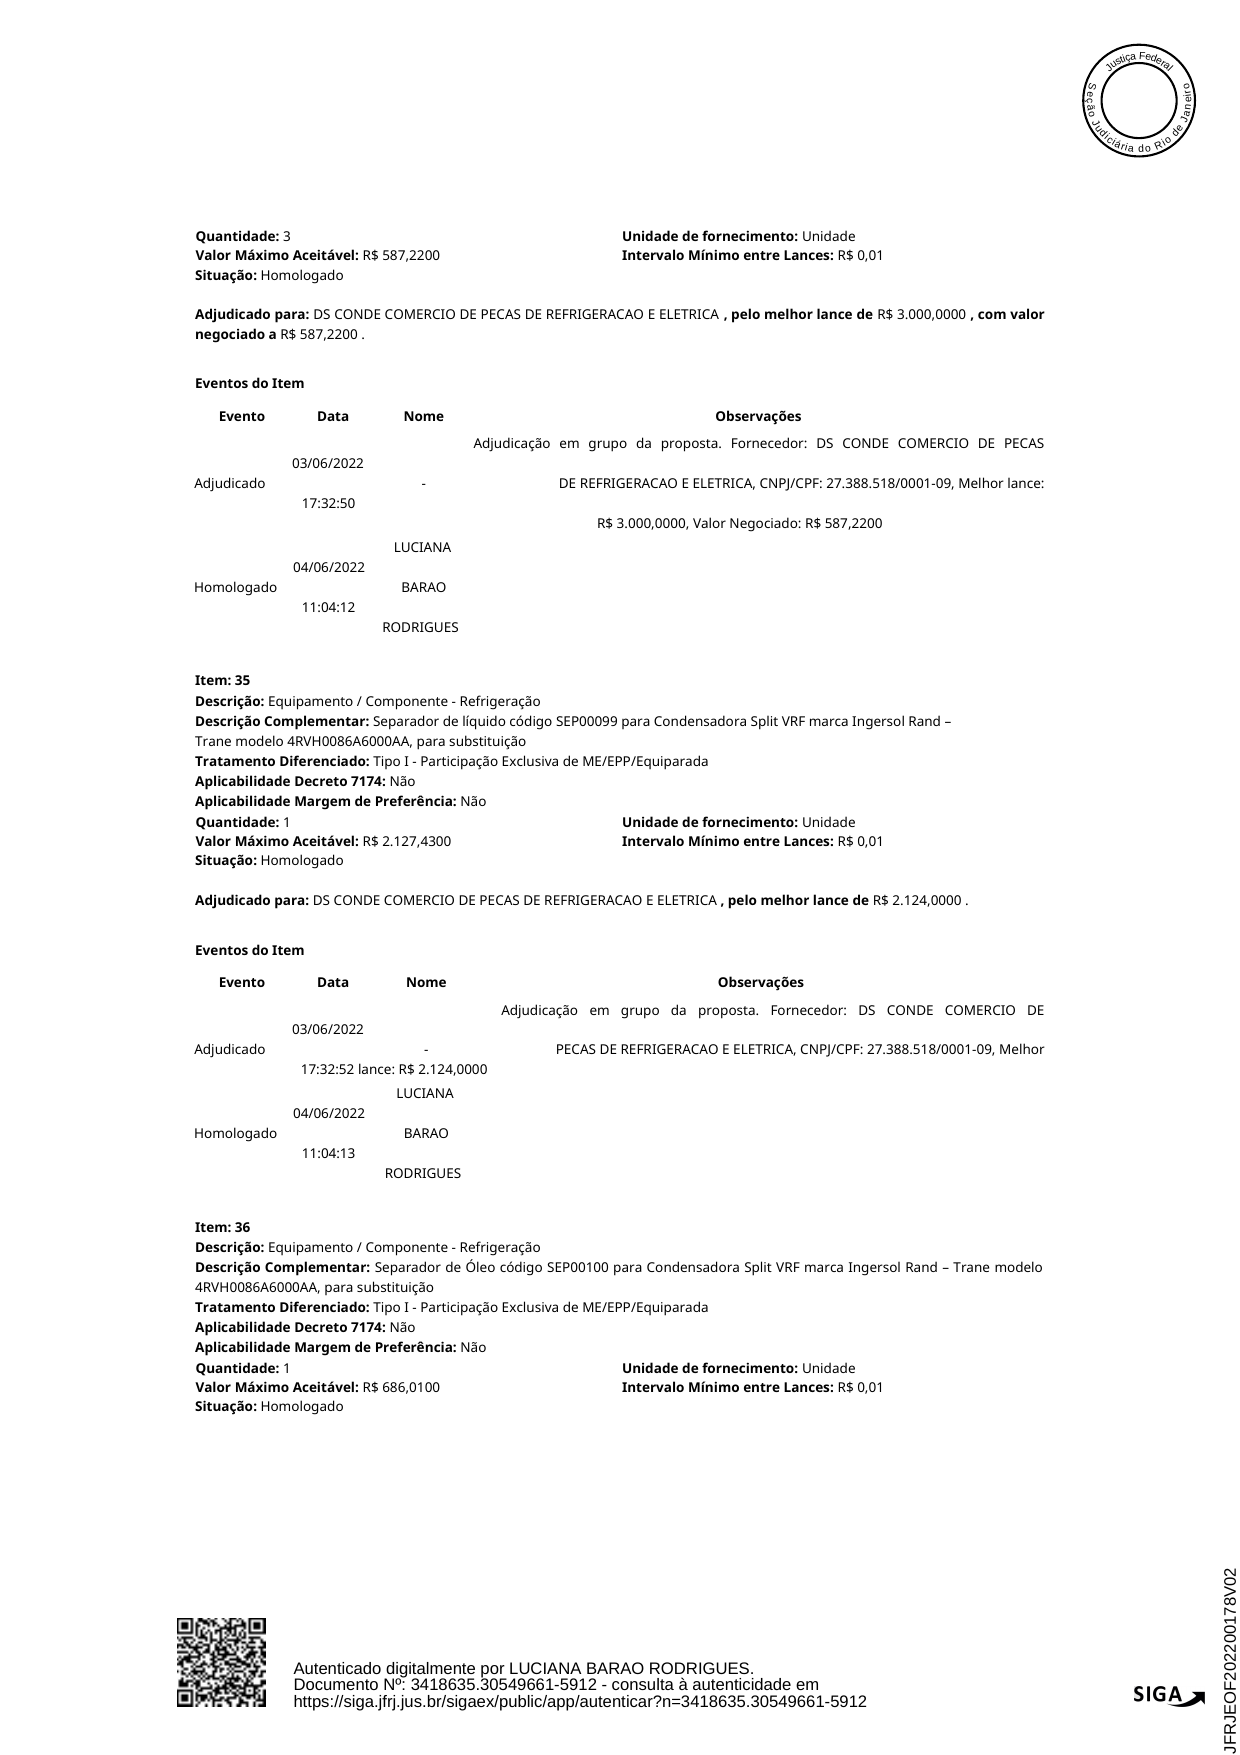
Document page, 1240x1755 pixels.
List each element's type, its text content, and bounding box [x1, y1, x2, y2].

text Eventos do Item [195, 940, 1045, 959]
text R$ 3.000,0000, Valor Negociado: R$ 587,2200 [597, 514, 1045, 532]
text Adjudicado - DE REFRIGERACAO E ELETRICA, CNPJ/CPF: 27.388.518/0001-09, Melhor lance: [194, 474, 1045, 492]
text RODRIGUES [384, 1164, 1045, 1183]
table_header Quantidade: 3 [195, 227, 622, 246]
text Adjudicado para: DS CONDE COMERCIO DE PECAS DE REFRIGERACAO E ELETRICA , pelo melhor lance de R$ 3.000,0000 , com valor negociado a R$ 587,2200 . [195, 305, 1045, 343]
text Aplicabilidade Margem de Preferência: Não [195, 792, 1045, 811]
text 17:32:52 lance: R$ 2.124,0000 [301, 1060, 836, 1078]
text Descrição Complementar: Separador de líquido código SEP00099 para Condensadora Split VRF marca Ingersol Rand – [195, 711, 1045, 730]
text 11:04:12 [302, 598, 1045, 616]
text Trane modelo 4RVH0086A6000AA, para substituição [195, 731, 1045, 750]
text Adjudicado - PECAS DE REFRIGERACAO E ELETRICA, CNPJ/CPF: 27.388.518/0001-09, Melhor [194, 1040, 1045, 1058]
text Tratamento Diferenciado: Tipo I - Participação Exclusiva de ME/EPP/Equiparada [195, 1298, 1045, 1316]
text Homologado BARAO [194, 1124, 1045, 1143]
text Situação: Homologado [195, 1397, 1045, 1416]
table_cell Intervalo Mínimo entre Lances: R$ 0,01 [622, 832, 923, 851]
text Descrição: Equipamento / Componente - Refrigeração [195, 691, 1045, 710]
text Adjudicação em grupo da proposta. Fornecedor: DS CONDE COMERCIO DE PECAS 03/06/2022 [292, 434, 1045, 472]
text LUCIANA [396, 1084, 1045, 1103]
text Homologado BARAO [194, 578, 1045, 596]
text Aplicabilidade Margem de Preferência: Não [195, 1338, 1045, 1357]
text 11:04:13 [302, 1144, 1045, 1163]
table_cell Intervalo Mínimo entre Lances: R$ 0,01 [622, 1378, 923, 1397]
text Adjudicado para: DS CONDE COMERCIO DE PECAS DE REFRIGERACAO E ELETRICA , pelo melhor lance de R$ 2.124,0000 . [195, 891, 1045, 909]
table_header Unidade de fornecimento: Unidade [622, 813, 923, 832]
text LUCIANA [393, 538, 1045, 556]
table_cell Intervalo Mínimo entre Lances: R$ 0,01 [622, 246, 923, 266]
table_header Unidade de fornecimento: Unidade [622, 1359, 923, 1378]
text Adjudicação em grupo da proposta. Fornecedor: DS CONDE COMERCIO DE 03/06/2022 [292, 1000, 1045, 1038]
table_cell Valor Máximo Aceitável: R$ 2.127,4300 [195, 832, 622, 851]
table_header Quantidade: 1 [195, 813, 622, 832]
text Situação: Homologado [195, 266, 1045, 284]
text Item: 36 [195, 1217, 1045, 1236]
text Evento Data Nome Observações [194, 399, 1045, 427]
text 17:32:50 [302, 494, 1045, 512]
text Aplicabilidade Decreto 7174: Não [195, 1318, 1045, 1336]
table_header Quantidade: 1 [195, 1359, 622, 1378]
table_header Unidade de fornecimento: Unidade [622, 227, 923, 246]
text Aplicabilidade Decreto 7174: Não [195, 771, 1045, 790]
table_cell Valor Máximo Aceitável: R$ 587,2200 [195, 246, 622, 266]
text 04/06/2022 [293, 558, 1045, 576]
text Tratamento Diferenciado: Tipo I - Participação Exclusiva de ME/EPP/Equiparada [195, 751, 1045, 770]
text Evento Data Nome Observações [194, 965, 1045, 993]
text Situação: Homologado [195, 851, 1045, 870]
text Descrição Complementar: Separador de Óleo código SEP00100 para Condensadora Split VRF marca Ingersol Rand – Trane modelo 4RVH0086A6000AA, para substituição [195, 1258, 1045, 1296]
text RODRIGUES [382, 618, 1045, 636]
text Eventos do Item [195, 374, 1045, 393]
table_cell Valor Máximo Aceitável: R$ 686,0100 [195, 1378, 622, 1397]
text 04/06/2022 [293, 1104, 1045, 1123]
text Item: 35 [195, 671, 1045, 689]
text Descrição: Equipamento / Componente - Refrigeração [195, 1238, 1045, 1257]
